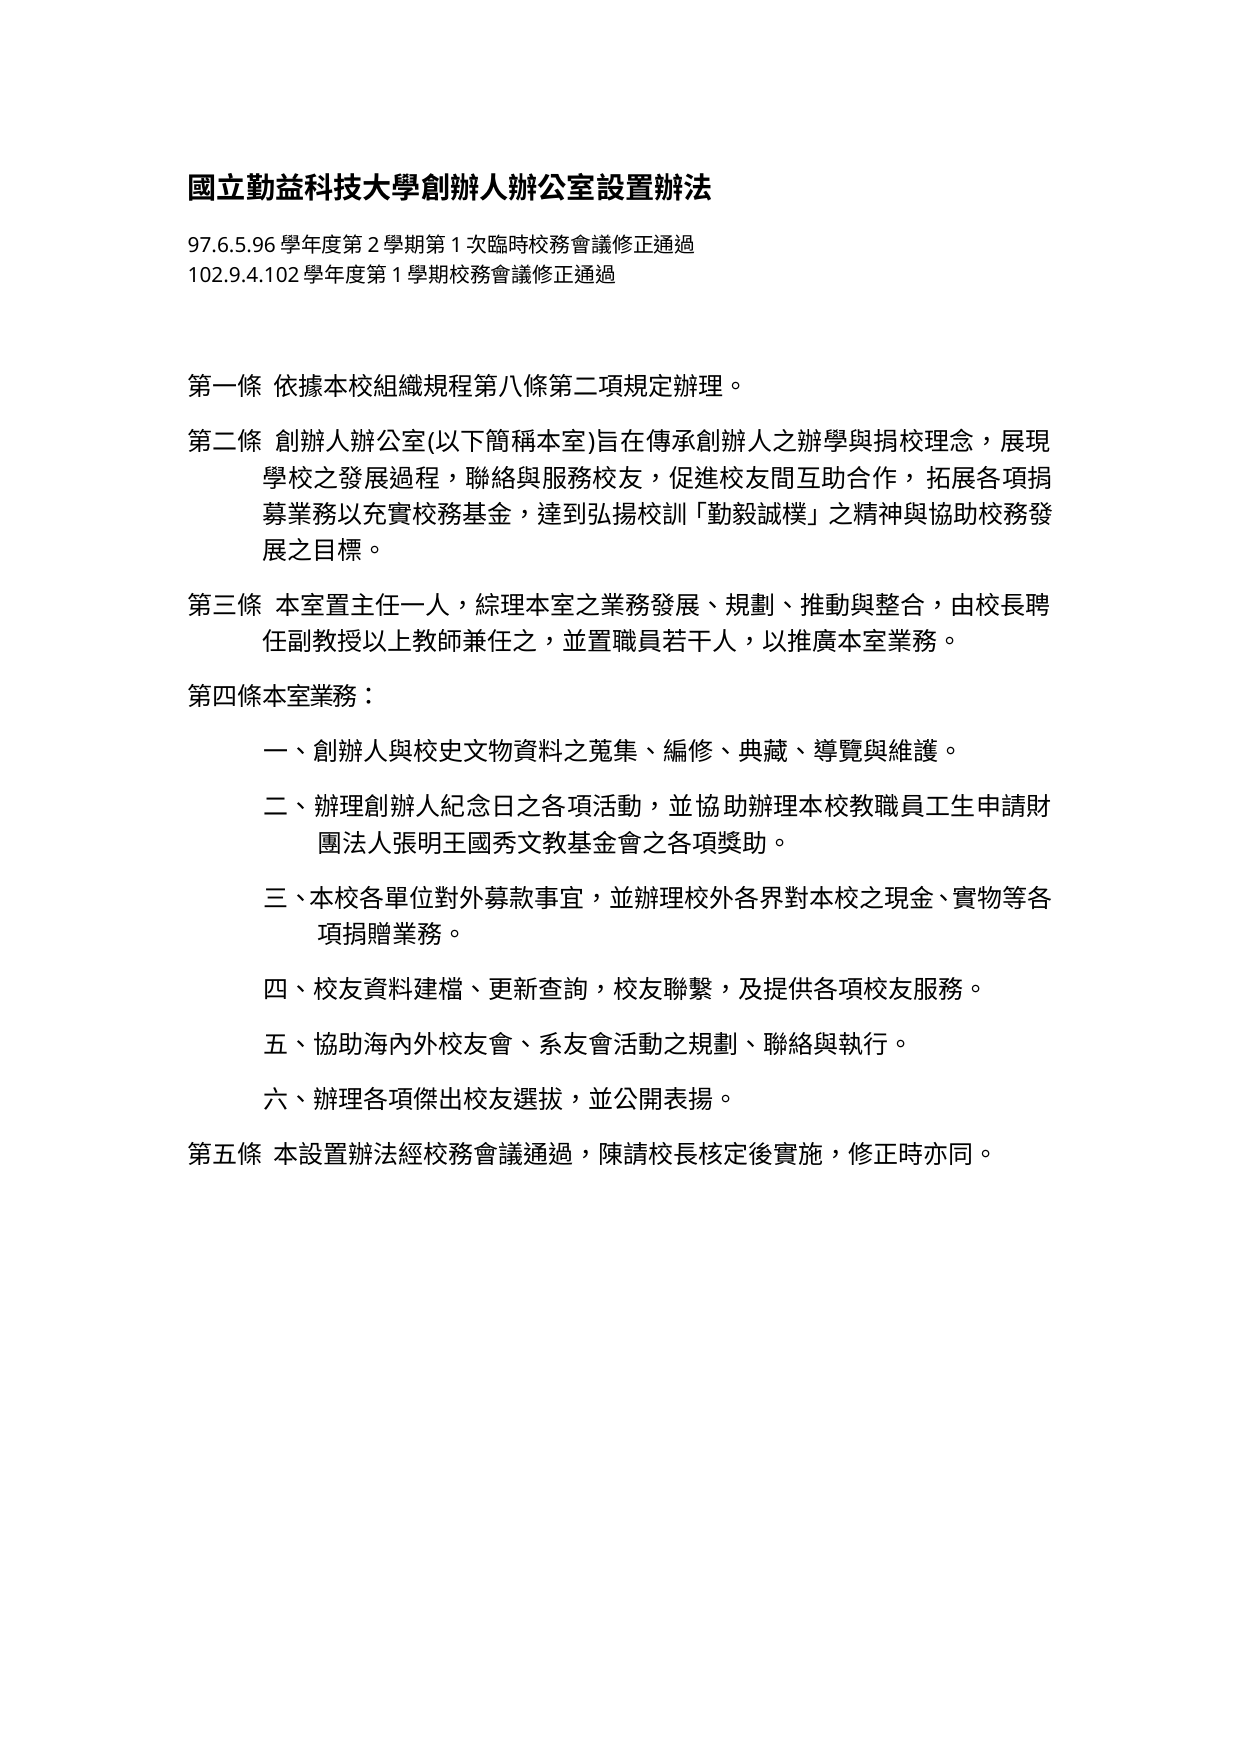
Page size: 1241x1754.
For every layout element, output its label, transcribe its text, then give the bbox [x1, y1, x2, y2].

text 一、創辦人與校史文物資料之蒐集、編修、典藏、導覽與維護。 [263, 732, 1053, 768]
list 本室業務： [187, 677, 1053, 713]
text 三、本校各單位對外募款事宜，並辦理校外各界對本校之現金、實物等各項捐贈業務。 [263, 878, 1053, 951]
text 五、協助海內外校友會、系友會活動之規劃、聯絡與執行。 [263, 1024, 1053, 1061]
text 102.9.4.102學年度第1學期校務會議修正通過 [187, 258, 1053, 288]
list 創辦人辦公室(以下簡稱本室)旨在傳承創辦人之辦學與捐校理念，展現學校之發展過程，聯絡與服務校友，促進校友間互助合作，拓展各項捐募業務以充實校務基金，達到弘揚校訓「勤毅誠樸」之精神與協助校務發展之目標。 [187, 422, 1053, 567]
text 第五條 本設置辦法經校務會議通過，陳請校長核定後實施，修正時亦同。 [187, 1134, 1034, 1172]
text 六、辦理各項傑出校友選拔，並公開表揚。 [263, 1079, 1053, 1116]
text 97.6.5.96學年度第2學期第1次臨時校務會議修正通過 [187, 228, 1053, 258]
text 第一條 依據本校組織規程第八條第二項規定辦理。 [187, 367, 1053, 403]
text 國立勤益科技大學創辦人辦公室設置辦法 [187, 164, 1053, 207]
list 本室置主任一人，綜理本室之業務發展、規劃、推動與整合，由校長聘任副教授以上教師兼任之，並置職員若干人，以推廣本室業務。 [187, 586, 1053, 658]
text 二、辦理創辦人紀念日之各項活動，並協助辦理本校教職員工生申請財團法人張明王國秀文教基金會之各項獎助。 [263, 787, 1053, 859]
text 四、校友資料建檔、更新查詢，校友聯繫，及提供各項校友服務。 [263, 969, 1053, 1006]
